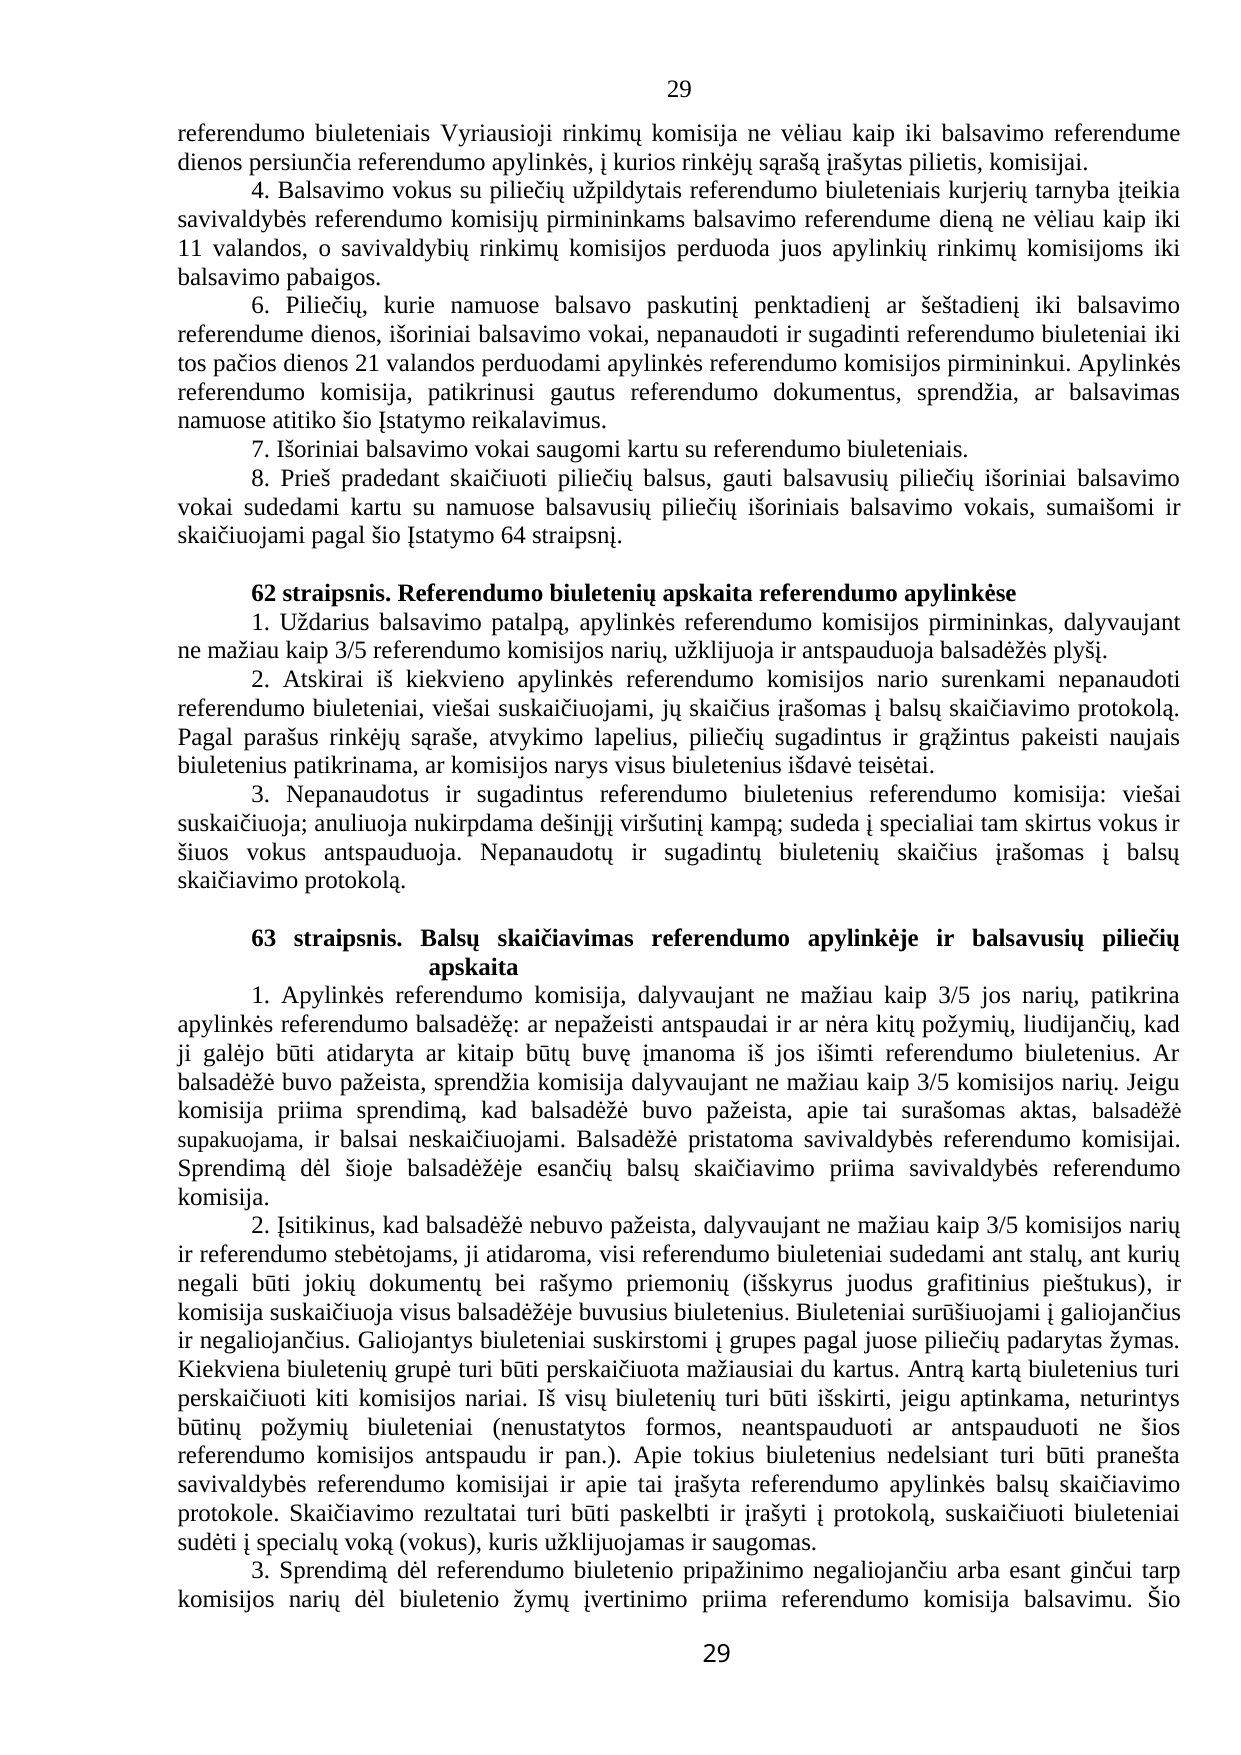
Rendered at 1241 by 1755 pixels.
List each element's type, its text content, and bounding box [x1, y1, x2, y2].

text 1. Uždarius balsavimo patalpą, apylinkės referendumo komisijos pirmininkas, dalyvaujant ne mažiau kaip 3/5 referendumo komisijos narių, užklijuoja ir antspauduoja balsadėžės plyšį. [177, 607, 1181, 664]
text 4. Balsavimo vokus su piliečių užpildytais referendumo biuleteniais kurjerių tarnyba įteikia savivaldybės referendumo komisijų pirmininkams balsavimo referendume dieną ne vėliau kaip iki 11 valandos, o savivaldybių rinkimų komisijos perduoda juos apylinkių rinkimų komisijoms iki balsavimo pabaigos. [177, 176, 1181, 291]
text 1. Apylinkės referendumo komisija, dalyvaujant ne mažiau kaip 3/5 jos narių, patikrina apylinkės referendumo balsadėžę: ar nepažeisti antspaudai ir ar nėra kitų požymių, liudijančių, kad ji galėjo būti atidaryta ar kitaip būtų buvę įmanoma iš jos išimti referendumo biuletenius. Ar balsadėžė buvo pažeista, sprendžia komisija dalyvaujant ne mažiau kaip 3/5 komisijos narių. Jeigu komisija priima sprendimą, kad balsadėžė buvo pažeista, apie tai surašomas aktas, balsadėžė supakuojama, ir balsai neskaičiuojami. Balsadėžė pristatoma savivaldybės referendumo komisijai. Sprendimą dėl šioje balsadėžėje esančių balsų skaičiavimo priima savivaldybės referendumo komisija. [177, 981, 1181, 1211]
text 8. Prieš pradedant skaičiuoti piliečių balsus, gauti balsavusių piliečių išoriniai balsavimo vokai sudedami kartu su namuose balsavusių piliečių išoriniais balsavimo vokais, sumaišomi ir skaičiuojami pagal šio Įstatymo 64 straipsnį. [177, 463, 1181, 549]
text 2. Įsitikinus, kad balsadėžė nebuvo pažeista, dalyvaujant ne mažiau kaip 3/5 komisijos narių ir referendumo stebėtojams, ji atidaroma, visi referendumo biuleteniai sudedami ant stalų, ant kurių negali būti jokių dokumentų bei rašymo priemonių (išskyrus juodus grafitinius pieštukus), ir komisija suskaičiuoja visus balsadėžėje buvusius biuletenius. Biuleteniai surūšiuojami į galiojančius ir negaliojančius. Galiojantys biuleteniai suskirstomi į grupes pagal juose piliečių padarytas žymas. Kiekviena biuletenių grupė turi būti perskaičiuota mažiausiai du kartus. Antrą kartą biuletenius turi perskaičiuoti kiti komisijos nariai. Iš visų biuletenių turi būti išskirti, jeigu aptinkama, neturintys būtinų požymių biuleteniai (nenustatytos formos, neantspauduoti ar antspauduoti ne šios referendumo komisijos antspaudu ir pan.). Apie tokius biuletenius nedelsiant turi būti pranešta savivaldybės referendumo komisijai ir apie tai įrašyta referendumo apylinkės balsų skaičiavimo protokole. Skaičiavimo rezultatai turi būti paskelbti ir įrašyti į protokolą, suskaičiuoti biuleteniai sudėti į specialų voką (vokus), kuris užklijuojamas ir saugomas. [177, 1211, 1181, 1556]
text referendumo biuleteniais Vyriausioji rinkimų komisija ne vėliau kaip iki balsavimo referendume dienos persiunčia referendumo apylinkės, į kurios rinkėjų sąrašą įrašytas pilietis, komisijai. [177, 118, 1181, 176]
text 3. Nepanaudotus ir sugadintus referendumo biuletenius referendumo komisija: viešai suskaičiuoja; anuliuoja nukirpdama dešinįjį viršutinį kampą; sudeda į specialiai tam skirtus vokus ir šiuos vokus antspauduoja. Nepanaudotų ir sugadintų biuletenių skaičius įrašomas į balsų skaičiavimo protokolą. [177, 779, 1181, 894]
text 3. Sprendimą dėl referendumo biuletenio pripažinimo negaliojančiu arba esant ginčui tarp komisijos narių dėl biuletenio žymų įvertinimo priima referendumo komisija balsavimu. Šio [177, 1556, 1181, 1613]
text 62 straipsnis. Referendumo biuletenių apskaita referendumo apylinkėse [177, 578, 1181, 607]
text 2. Atskirai iš kiekvieno apylinkės referendumo komisijos nario surenkami nepanaudoti referendumo biuleteniai, viešai suskaičiuojami, jų skaičius įrašomas į balsų skaičiavimo protokolą. Pagal parašus rinkėjų sąraše, atvykimo lapelius, piliečių sugadintus ir grąžintus pakeisti naujais biuletenius patikrinama, ar komisijos narys visus biuletenius išdavė teisėtai. [177, 664, 1181, 779]
text 7. Išoriniai balsavimo vokai saugomi kartu su referendumo biuleteniais. [177, 434, 1181, 463]
text 6. Piliečių, kurie namuose balsavo paskutinį penktadienį ar šeštadienį iki balsavimo referendume dienos, išoriniai balsavimo vokai, nepanaudoti ir sugadinti referendumo biuleteniai iki tos pačios dienos 21 valandos perduodami apylinkės referendumo komisijos pirmininkui. Apylinkės referendumo komisija, patikrinusi gautus referendumo dokumentus, sprendžia, ar balsavimas namuose atitiko šio Įstatymo reikalavimus. [177, 291, 1181, 434]
text 63 straipsnis. Balsų skaičiavimas referendumo apylinkėje ir balsavusių piliečių apskaita [251, 923, 1181, 981]
